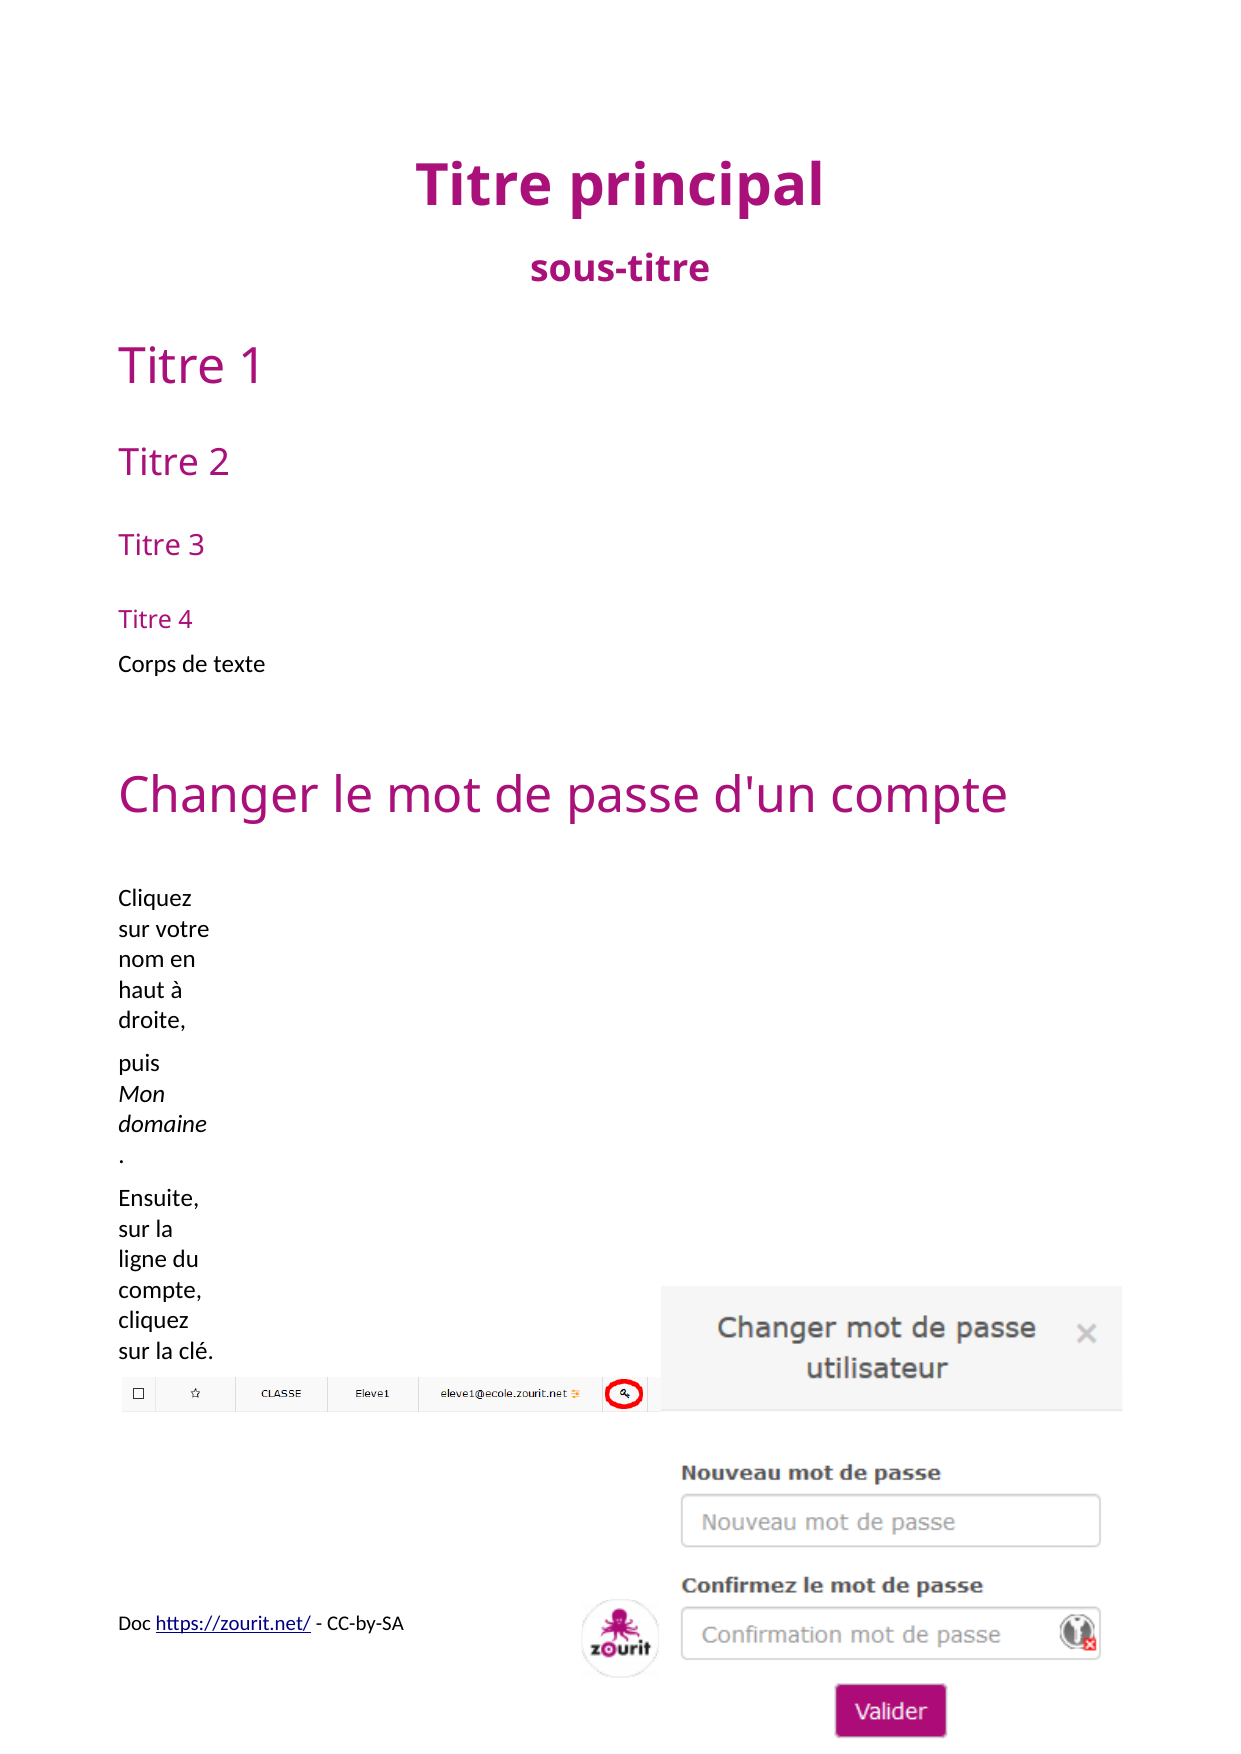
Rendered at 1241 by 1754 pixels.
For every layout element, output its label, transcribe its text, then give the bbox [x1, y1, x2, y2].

picture [581, 1599, 660, 1678]
subtitle sous-titre [118, 241, 1122, 292]
text puis Mon domaine. [118, 1048, 1122, 1170]
text [118, 1497, 661, 1558]
subtitle Titre 2 [118, 436, 1122, 487]
text Cliquez sur votre nom en haut à droite, [118, 882, 1122, 1035]
subtitle Changer le mot de passe d'un compte [118, 759, 1122, 827]
picture [118, 1286, 1123, 1754]
text Corps de texte [118, 648, 1122, 678]
text Ensuite, sur la ligne du compte, cliquez sur la clé. [118, 1182, 1122, 1365]
subtitle Titre 3 [118, 524, 1122, 564]
title Titre principal [118, 143, 1122, 223]
subtitle Titre 4 [118, 601, 1122, 635]
subtitle Titre 1 [118, 330, 1122, 398]
